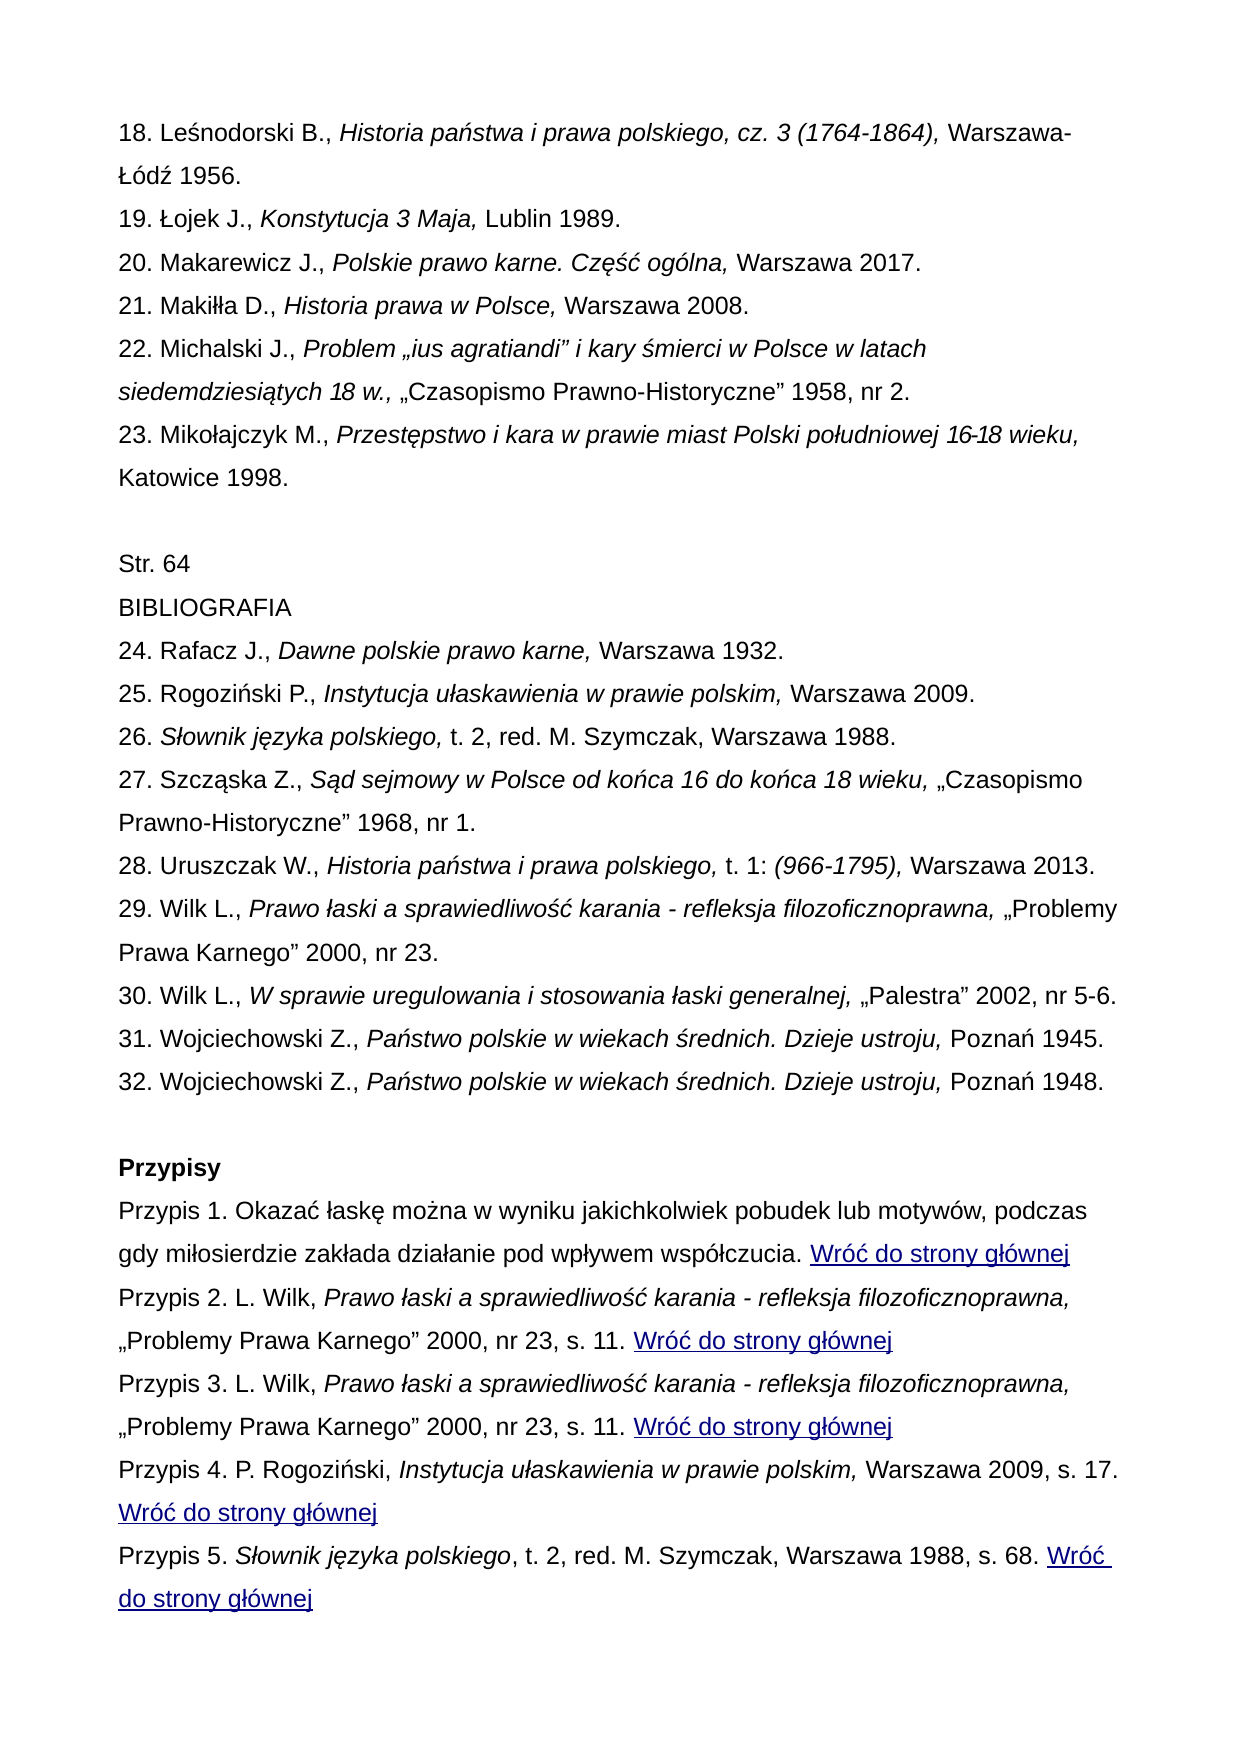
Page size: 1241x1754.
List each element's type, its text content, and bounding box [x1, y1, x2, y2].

text BIBLIOGRAFIA [118, 592, 1122, 621]
text 22. Michalski J., Problem „ius agratiandi” i kary śmierci w Polsce w latach siedemdziesiątych 18 w., „Czasopismo Prawno-Historyczne” 1958, nr 2. [118, 334, 1122, 406]
text 28. Uruszczak W., Historia państwa i prawa polskiego, t. 1: (966-1795), Warszawa 2013. [118, 851, 1122, 880]
text 19. Łojek J., Konstytucja 3 Maja, Lublin 1989. [118, 204, 1122, 233]
text Str. 64 [118, 549, 1122, 578]
text 29. Wilk L., Prawo łaski a sprawiedliwość karania - refleksja filozoficznoprawna, „Problemy Prawa Karnego” 2000, nr 23. [118, 894, 1122, 966]
text Przypis 5. Słownik języka polskiego, t. 2, red. M. Szymczak, Warszawa 1988, s. 68. Wróć do strony głównej [118, 1541, 1122, 1613]
text 21. Makiłła D., Historia prawa w Polsce, Warszawa 2008. [118, 291, 1122, 319]
text 27. Szcząska Z., Sąd sejmowy w Polsce od końca 16 do końca 18 wieku, „Czasopismo Prawno-Historyczne” 1968, nr 1. [118, 765, 1122, 837]
text 25. Rogoziński P., Instytucja ułaskawienia w prawie polskim, Warszawa 2009. [118, 679, 1122, 707]
text Przypis 2. L. Wilk, Prawo łaski a sprawiedliwość karania - refleksja filozoficznoprawna, „Problemy Prawa Karnego” 2000, nr 23, s. 11. Wróć do strony głównej [118, 1282, 1122, 1354]
subtitle Przypisy [118, 1153, 1122, 1182]
text 31. Wojciechowski Z., Państwo polskie w wiekach średnich. Dzieje ustroju, Poznań 1945. [118, 1024, 1122, 1052]
text 18. Leśnodorski B., Historia państwa i prawa polskiego, cz. 3 (1764-1864), Warszawa- Łódź 1956. [118, 118, 1122, 190]
text Przypis 4. P. Rogoziński, Instytucja ułaskawienia w prawie polskim, Warszawa 2009, s. 17. Wróć do strony głównej [118, 1455, 1122, 1527]
text 30. Wilk L., W sprawie uregulowania i stosowania łaski generalnej, „Palestra” 2002, nr 5-6. [118, 981, 1122, 1009]
text Przypis 1. Okazać łaskę można w wyniku jakichkolwiek pobudek lub motywów, podczas gdy miłosierdzie zakłada działanie pod wpływem współczucia. Wróć do strony głównej [118, 1196, 1122, 1268]
text Przypis 3. L. Wilk, Prawo łaski a sprawiedliwość karania - refleksja filozoficznoprawna, „Problemy Prawa Karnego” 2000, nr 23, s. 11. Wróć do strony głównej [118, 1369, 1122, 1441]
text 26. Słownik języka polskiego, t. 2, red. M. Szymczak, Warszawa 1988. [118, 722, 1122, 751]
text 32. Wojciechowski Z., Państwo polskie w wiekach średnich. Dzieje ustroju, Poznań 1948. [118, 1067, 1122, 1096]
text 23. Mikołajczyk M., Przestępstwo i kara w prawie miast Polski południowej 16-18 wieku, Katowice 1998. [118, 420, 1122, 492]
text 20. Makarewicz J., Polskie prawo karne. Część ogólna, Warszawa 2017. [118, 247, 1122, 276]
text 24. Rafacz J., Dawne polskie prawo karne, Warszawa 1932. [118, 636, 1122, 664]
